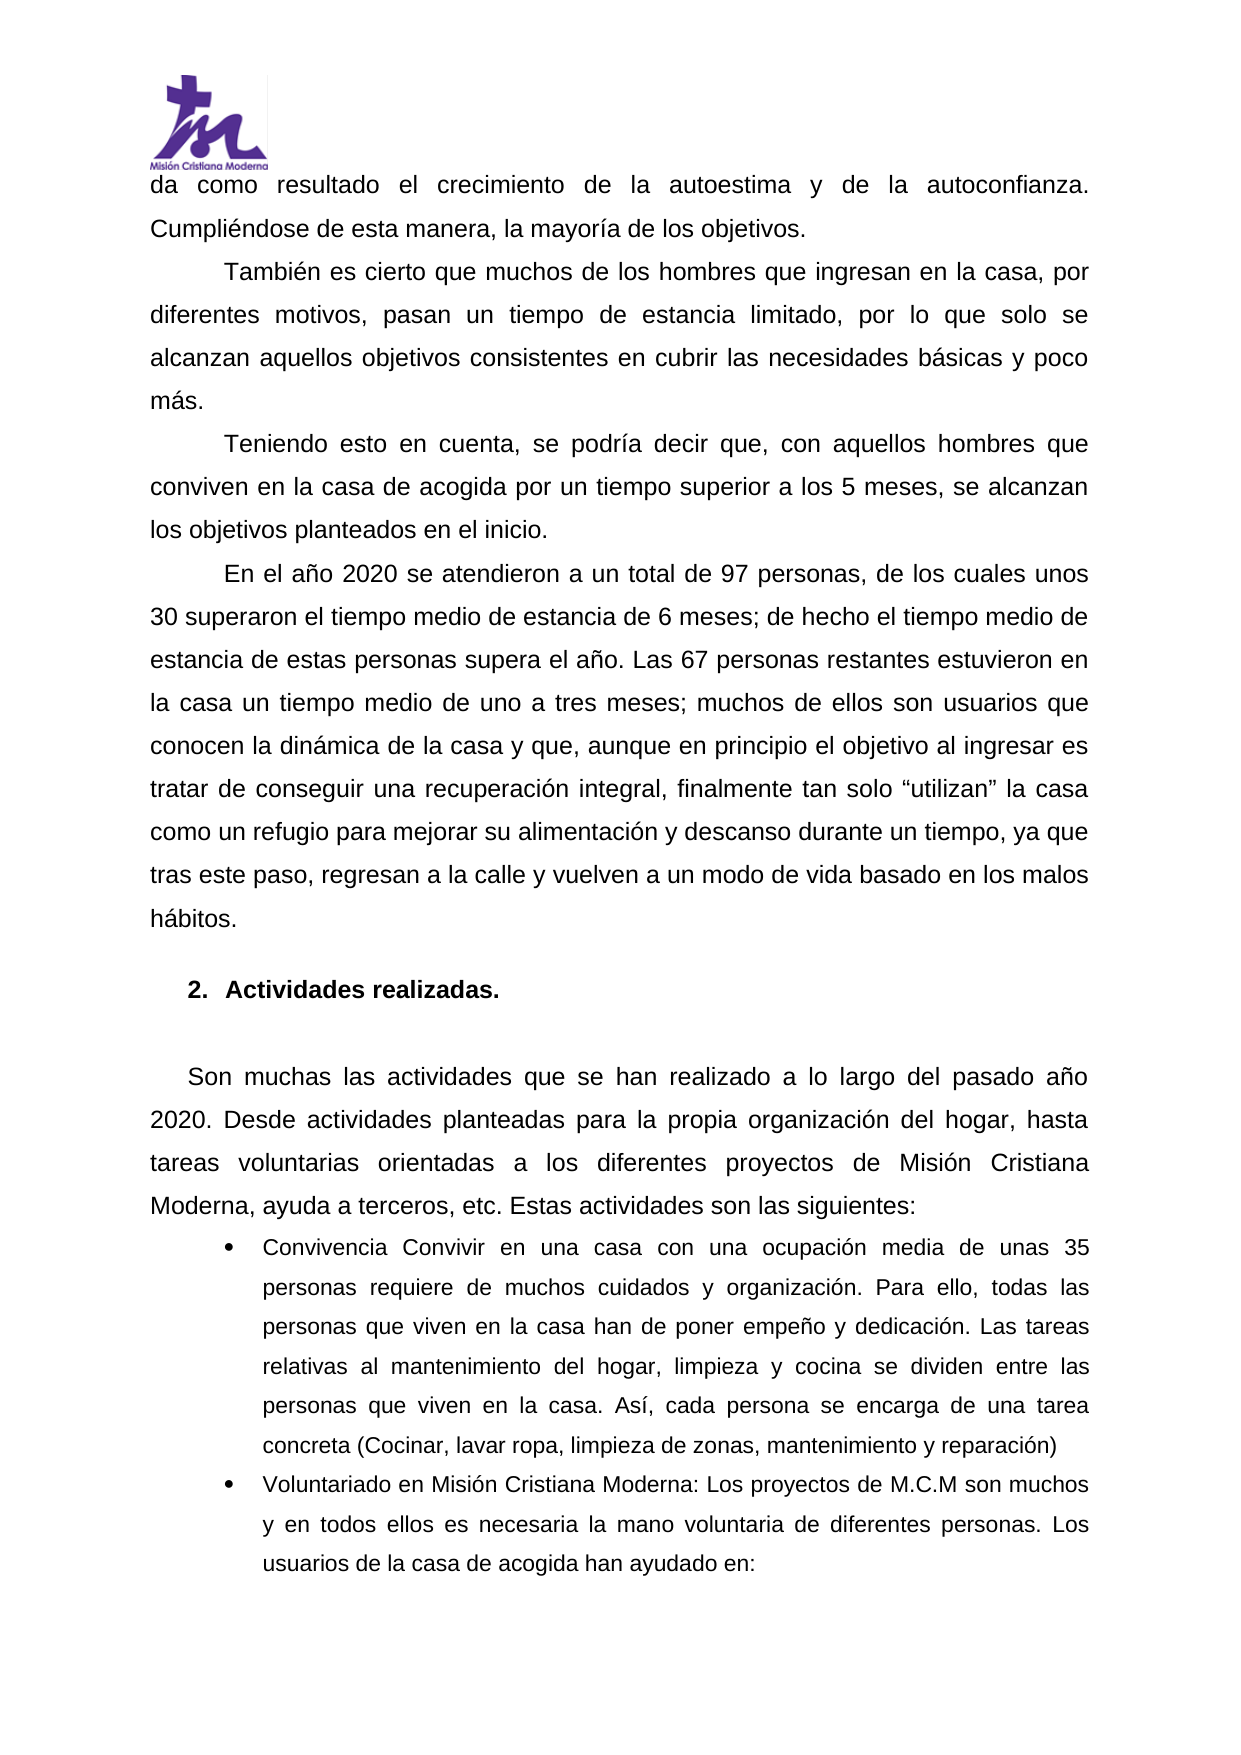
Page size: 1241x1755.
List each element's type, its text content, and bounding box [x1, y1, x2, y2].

text En el año 2020 se atendieron a un total de 97 personas, de los cuales unos 30 superaron el tiempo medio de estancia de 6 meses; de hecho el tiempo medio de estancia de estas personas supera el año. Las 67 personas restantes estuvieron en la casa un tiempo medio de uno a tres meses; muchos de ellos son usuarios que conocen la dinámica de la casa y que, aunque en principio el objetivo al ingresar es tratar de conseguir una recuperación integral, finalmente tan solo “utilizan” la casa como un refugio para mejorar su alimentación y descanso durante un tiempo, ya que tras este paso, regresan a la calle y vuelven a un modo de vida basado en los malos hábitos. [150, 558, 1090, 932]
list Convivencia Convivir en una casa con una ocupación media de unas 35 personas requiere de muchos cuidados y organización. Para ello, todas las personas que viven en la casa han de poner empeño y dedicación. Las tareas relativas al mantenimiento del hogar, limpieza y cocina se dividen entre las personas que viven en la casa. Así, cada persona se encarga de una tarea concreta (Cocinar, lavar ropa, limpieza de zonas, mantenimiento y reparación) [225, 1234, 1090, 1458]
text También es cierto que muchos de los hombres que ingresan en la casa, por diferentes motivos, pasan un tiempo de estancia limitado, por lo que solo se alcanzan aquellos objetivos consistentes en cubrir las necesidades básicas y poco más. [150, 257, 1090, 415]
list Voluntariado en Misión Cristiana Moderna: Los proyectos de M.C.M son muchos y en todos ellos es necesaria la mano voluntaria de diferentes personas. Los usuarios de la casa de acogida han ayudado en: [225, 1471, 1090, 1576]
list Actividades realizadas. [187, 975, 1090, 1004]
text Teniendo esto en cuenta, se podría decir que, con aquellos hombres que conviven en la casa de acogida por un tiempo superior a los 5 meses, se alcanzan los objetivos planteados en el inicio. [150, 429, 1090, 544]
text Son muchas las actividades que se han realizado a lo largo del pasado año 2020. Desde actividades planteadas para la propia organización del hogar, hasta tareas voluntarias orientadas a los diferentes proyectos de Misión Cristiana Moderna, ayuda a terceros, etc. Estas actividades son las siguientes: [150, 1062, 1090, 1220]
text da como resultado el crecimiento de la autoestima y de la autoconfianza. Cumpliéndose de esta manera, la mayoría de los objetivos. [150, 170, 1090, 242]
